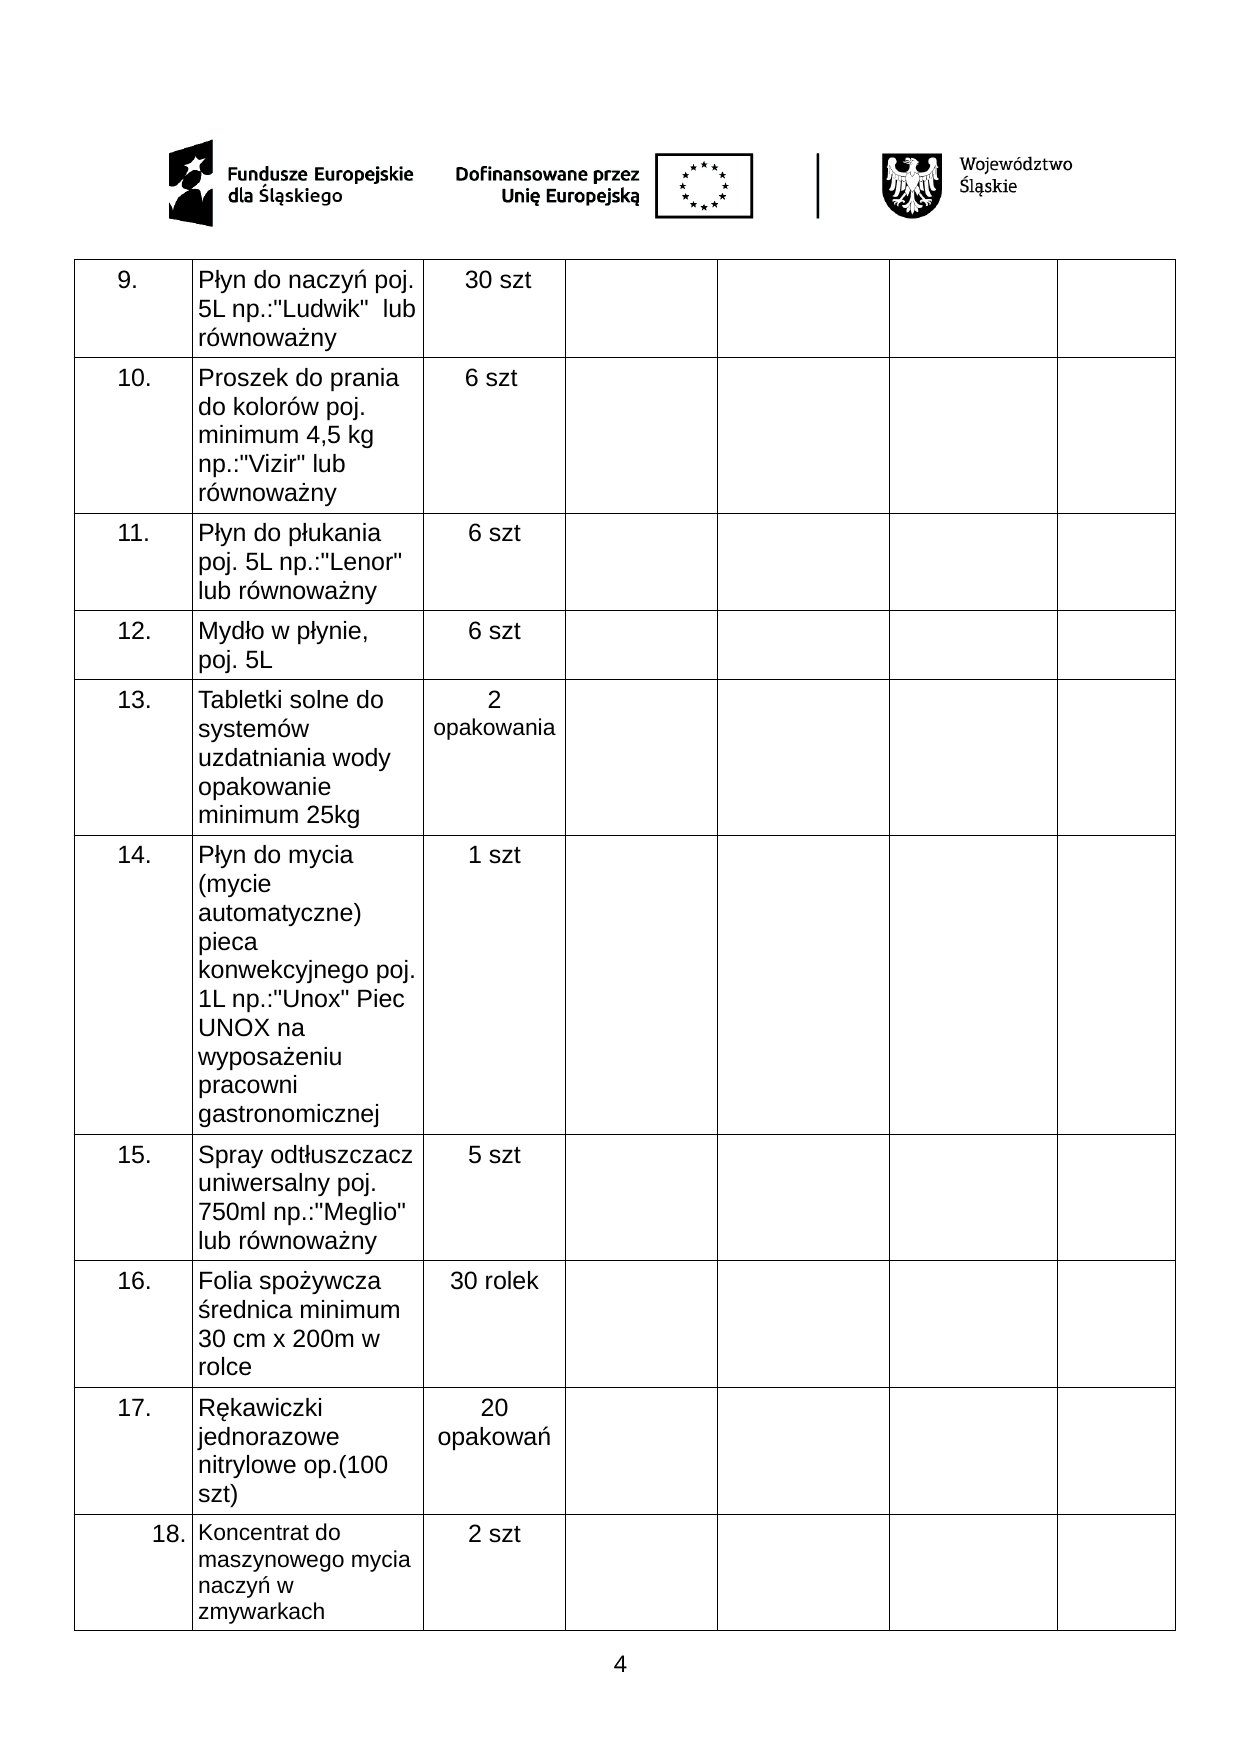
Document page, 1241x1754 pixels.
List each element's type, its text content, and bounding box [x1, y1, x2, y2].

table_cell [566, 1515, 717, 1630]
table_cell [75, 836, 192, 1134]
table_cell 30 rolek [424, 1261, 565, 1387]
table_cell [890, 514, 1057, 610]
table_cell Płyn do mycia (mycie automatyczne) pieca konwekcyjnego poj. 1L np.:"Unox" Piec UNOX na wyposażeniu pracowni gastronomicznej [193, 836, 423, 1134]
table_cell [1058, 1388, 1175, 1513]
table_cell 6 szt [424, 611, 565, 679]
table_cell [566, 260, 717, 357]
table_cell [890, 358, 1057, 512]
table_cell Tabletki solne do systemów uzdatniania wody opakowanie minimum 25kg [193, 680, 423, 835]
table_cell [1058, 1261, 1175, 1387]
table_cell Koncentrat do maszynowego mycia naczyń w zmywarkach [193, 1515, 423, 1630]
table_cell [718, 836, 889, 1134]
table_cell [890, 1515, 1057, 1630]
table_cell [718, 358, 889, 512]
table_cell [75, 1261, 192, 1387]
table_cell [718, 680, 889, 835]
table_cell Mydło w płynie, poj. 5L [193, 611, 423, 679]
table_cell [566, 514, 717, 610]
table_cell [1058, 680, 1175, 835]
table_cell [718, 1515, 889, 1630]
table_cell [75, 1135, 192, 1260]
table_cell [566, 836, 717, 1134]
picture [147, 118, 1093, 248]
table_cell [566, 611, 717, 679]
table_cell [890, 1135, 1057, 1260]
table_cell [1058, 358, 1175, 512]
table_cell [890, 260, 1057, 357]
table_cell [566, 1261, 717, 1387]
table_cell [75, 514, 192, 610]
table_cell [890, 611, 1057, 679]
table_cell 20 opakowań [424, 1388, 565, 1513]
table_cell 2 opakowania [424, 680, 565, 835]
table_cell [1058, 514, 1175, 610]
table_cell [1058, 1135, 1175, 1260]
table_cell [890, 1261, 1057, 1387]
table_cell 1 szt [424, 836, 565, 1134]
table_cell [718, 1261, 889, 1387]
table_cell [890, 1388, 1057, 1513]
table_cell [75, 611, 192, 679]
table_cell [718, 1135, 889, 1260]
table_cell [718, 1388, 889, 1513]
table_cell [75, 1388, 192, 1513]
table_cell [566, 1135, 717, 1260]
table_cell [1058, 836, 1175, 1134]
table_cell 6 szt [424, 358, 565, 512]
table_cell 2 szt [424, 1515, 565, 1630]
table_cell Folia spożywcza średnica minimum 30 cm x 200m w rolce [193, 1261, 423, 1387]
table_cell 5 szt [424, 1135, 565, 1260]
table_cell [75, 358, 192, 512]
table_cell [1058, 260, 1175, 357]
table_cell Płyn do płukania poj. 5L np.:"Lenor" lub równoważny [193, 514, 423, 610]
table_cell [566, 1388, 717, 1513]
table_cell [890, 836, 1057, 1134]
table_cell Spray odtłuszczacz uniwersalny poj. 750ml np.:"Meglio" lub równoważny [193, 1135, 423, 1260]
table_cell 6 szt [424, 514, 565, 610]
table_cell [75, 680, 192, 835]
table_cell [566, 680, 717, 835]
table_cell 30 szt [424, 260, 565, 357]
table_cell [1058, 611, 1175, 679]
table_cell Płyn do naczyń poj. 5L np.:"Ludwik" lub równoważny [193, 260, 423, 357]
table_cell 18. [75, 1515, 192, 1630]
table_cell [718, 260, 889, 357]
table_cell [566, 358, 717, 512]
table_cell Proszek do prania do kolorów poj. minimum 4,5 kg np.:"Vizir" lub równoważny [193, 358, 423, 512]
table_cell [718, 514, 889, 610]
table_cell [1058, 1515, 1175, 1630]
table_cell [75, 260, 192, 357]
table_cell [718, 611, 889, 679]
table_cell Rękawiczki jednorazowe nitrylowe op.(100 szt) [193, 1388, 423, 1513]
table_cell [890, 680, 1057, 835]
